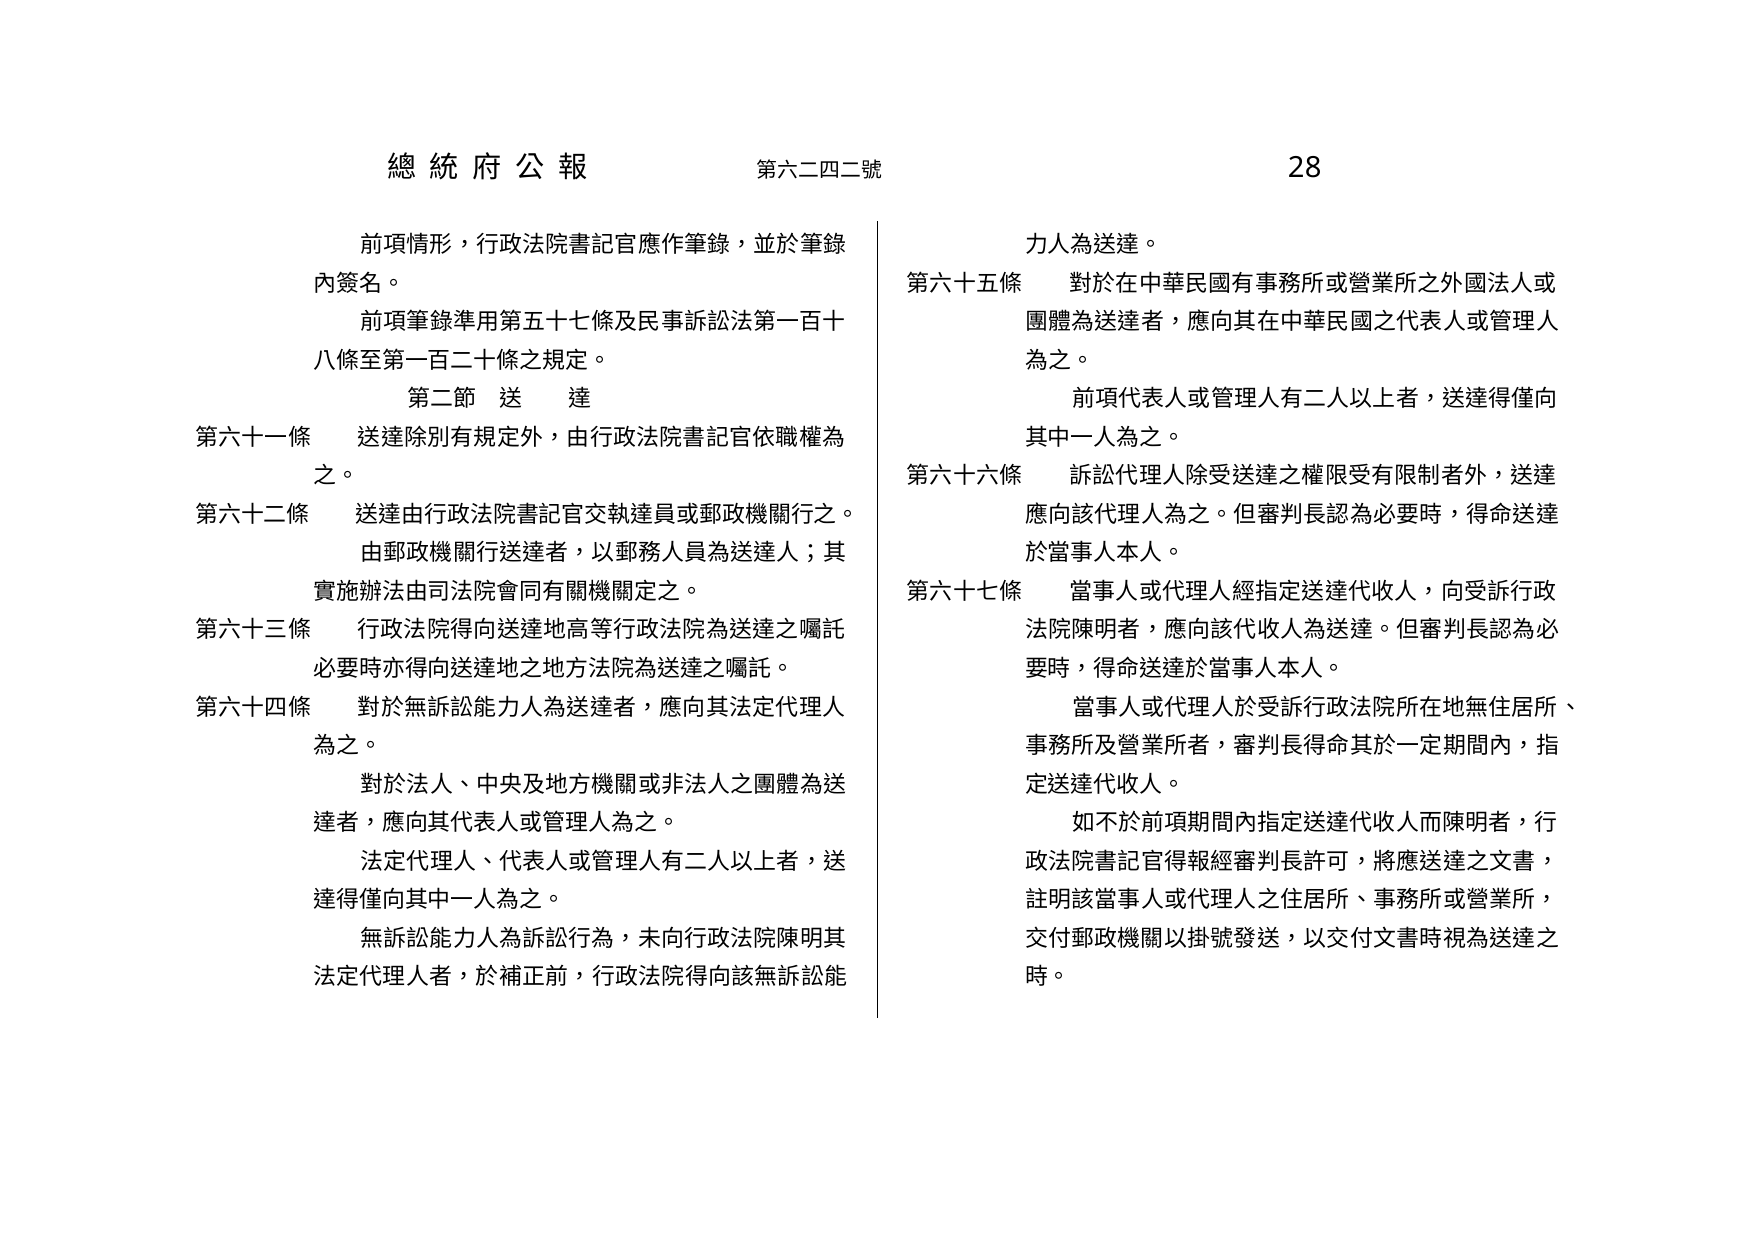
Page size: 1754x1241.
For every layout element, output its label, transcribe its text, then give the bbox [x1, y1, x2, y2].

text 第二節 送 達 [407, 376, 847, 414]
text 第六十四條 對於無訴訟能力人為送達者，應向其法定代理人為之。 [195, 684, 847, 761]
text 當事人或代理人於受訴行政法院所在地無住居所、事務所及營業所者，審判長得命其於一定期間內，指定送達代收人。 [1025, 684, 1559, 800]
text 第六十五條 對於在中華民國有事務所或營業所之外國法人或團體為送達者，應向其在中華民國之代表人或管理人為之。 [907, 260, 1559, 376]
text 對於法人、中央及地方機關或非法人之團體為送達者，應向其代表人或管理人為之。 [313, 761, 847, 838]
text 第六十三條 行政法院得向送達地高等行政法院為送達之囑託；必要時亦得向送達地之地方法院為送達之囑託。 [195, 607, 847, 684]
text 第六十七條 當事人或代理人經指定送達代收人，向受訴行政法院陳明者，應向該代收人為送達。但審判長認為必要時，得命送達於當事人本人。 [907, 568, 1559, 684]
text 無訴訟能力人為訴訟行為，未向行政法院陳明其法定代理人者，於補正前，行政法院得向該無訴訟能 [313, 915, 847, 992]
text 前項情形，行政法院書記官應作筆錄，並於筆錄內簽名。 [313, 222, 847, 299]
text 力人為送達。 [1025, 222, 1559, 260]
text 由郵政機關行送達者，以郵務人員為送達人；其實施辦法由司法院會同有關機關定之。 [313, 530, 847, 607]
text 前項代表人或管理人有二人以上者，送達得僅向其中一人為之。 [1025, 376, 1559, 453]
text 第六十一條 送達除別有規定外，由行政法院書記官依職權為之。 [195, 414, 847, 491]
text 第六十二條 送達由行政法院書記官交執達員或郵政機關行之。 [195, 491, 847, 530]
text 如不於前項期間內指定送達代收人而陳明者，行政法院書記官得報經審判長許可，將應送達之文書，註明該當事人或代理人之住居所、事務所或營業所，交付郵政機關以掛號發送，以交付文書時視為送達之時。 [1025, 800, 1559, 992]
text 法定代理人、代表人或管理人有二人以上者，送達得僅向其中一人為之。 [313, 838, 847, 915]
text 第六十六條 訴訟代理人除受送達之權限受有限制者外，送達應向該代理人為之。但審判長認為必要時，得命送達於當事人本人。 [907, 453, 1559, 568]
text 前項筆錄準用第五十七條及民事訴訟法第一百十八條至第一百二十條之規定。 [313, 299, 847, 376]
